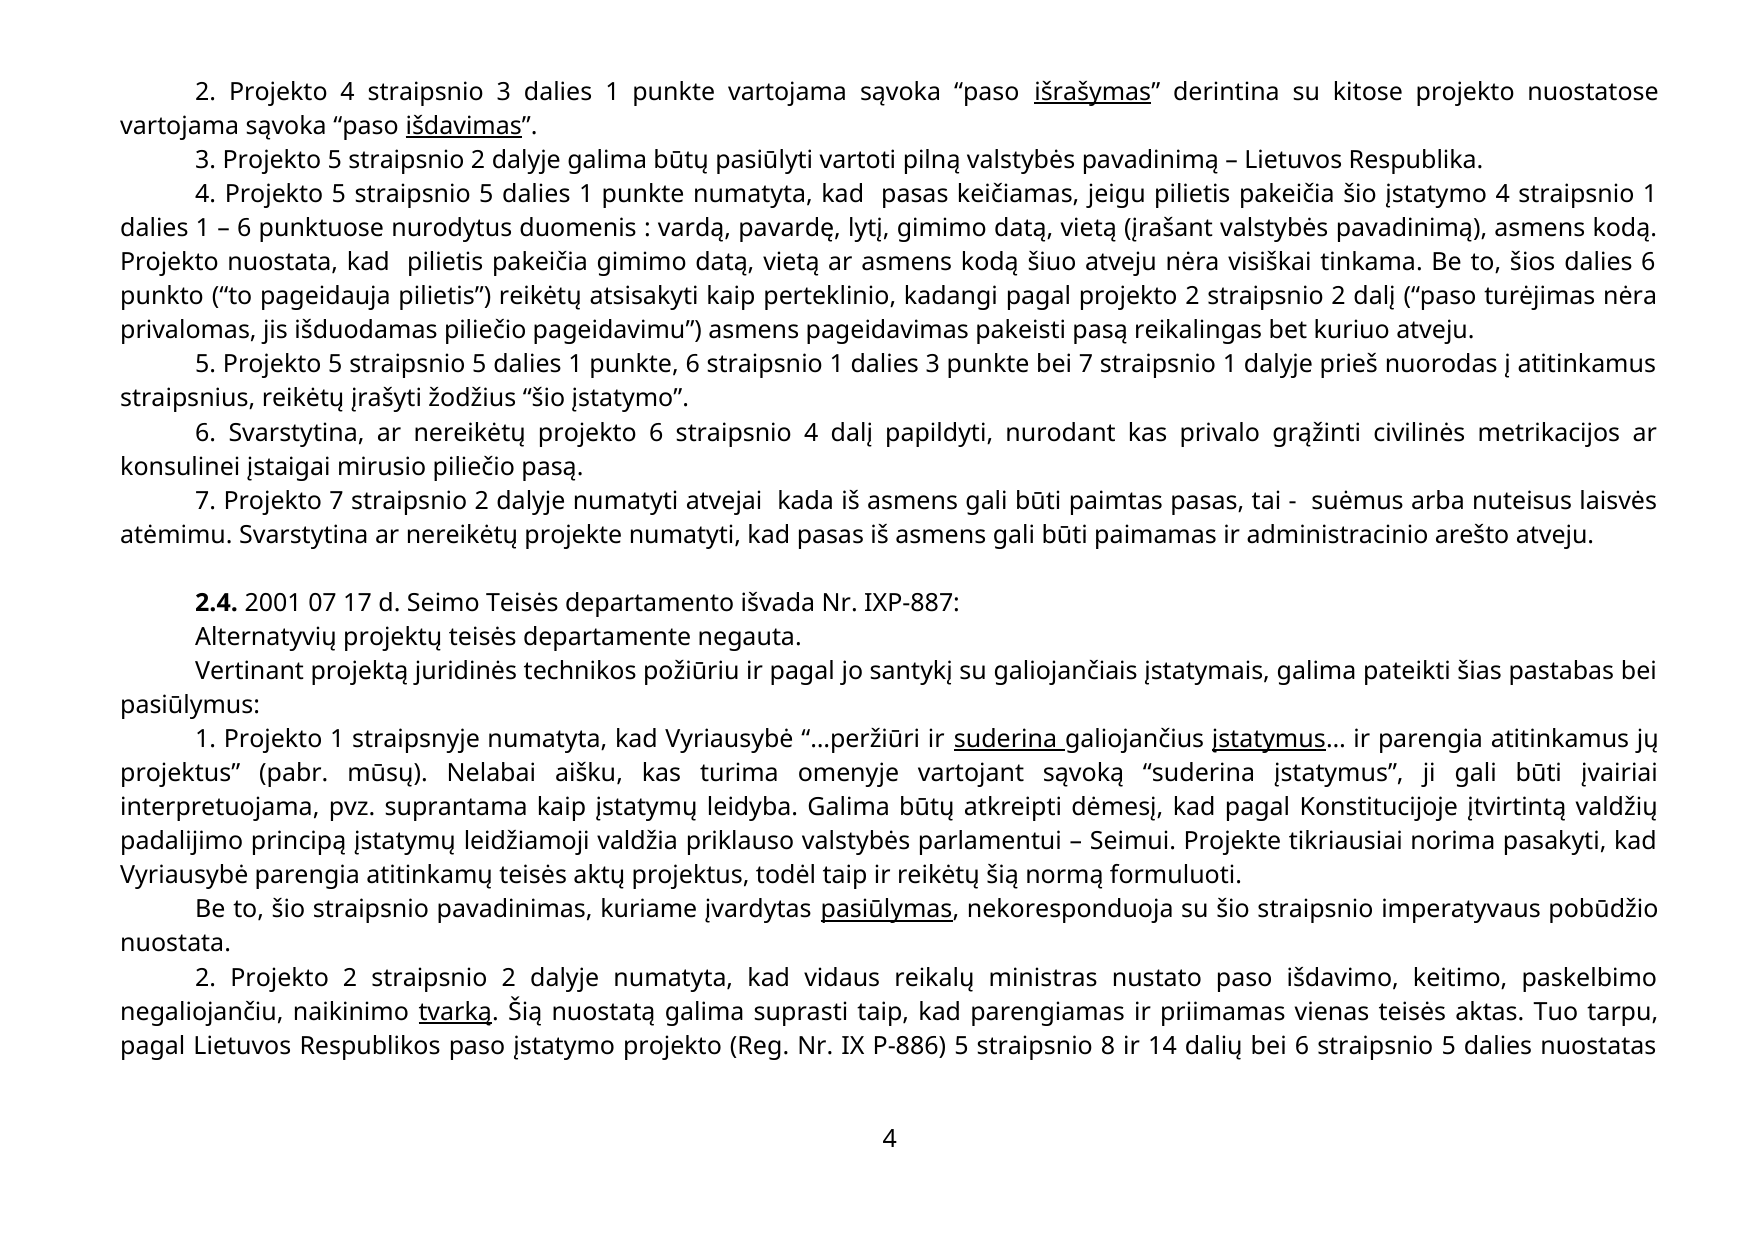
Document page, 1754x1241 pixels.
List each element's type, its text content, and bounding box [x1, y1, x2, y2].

text 2.4. 2001 07 17 d. Seimo Teisės departamento išvada Nr. IXP-887: [120, 584, 1659, 618]
text 1. Projekto 1 straipsnyje numatyta, kad Vyriausybė “…peržiūri ir suderina galiojančius įstatymus… ir parengia atitinkamus jų projektus” (pabr. mūsų). Nelabai aišku, kas turima omenyje vartojant sąvoką “suderina įstatymus”, ji gali būti įvairiai interpretuojama, pvz. suprantama kaip įstatymų leidyba. Galima būtų atkreipti dėmesį, kad pagal Konstitucijoje įtvirtintą valdžių padalijimo principą įstatymų leidžiamoji valdžia priklauso valstybės parlamentui – Seimui. Projekte tikriausiai norima pasakyti, kad Vyriausybė parengia atitinkamų teisės aktų projektus, todėl taip ir reikėtų šią normą formuluoti. [120, 721, 1659, 891]
text 5. Projekto 5 straipsnio 5 dalies 1 punkte, 6 straipsnio 1 dalies 3 punkte bei 7 straipsnio 1 dalyje prieš nuorodas į atitinkamus straipsnius, reikėtų įrašyti žodžius “šio įstatymo”. [120, 346, 1659, 414]
text Vertinant projektą juridinės technikos požiūriu ir pagal jo santykį su galiojančiais įstatymais, galima pateikti šias pastabas bei pasiūlymus: [120, 653, 1659, 721]
text Alternatyvių projektų teisės departamente negauta. [120, 618, 1659, 653]
text 2. Projekto 4 straipsnio 3 dalies 1 punkte vartojama sąvoka “paso išrašymas” derintina su kitose projekto nuostatose vartojama sąvoka “paso išdavimas”. [120, 73, 1659, 142]
text 3. Projekto 5 straipsnio 2 dalyje galima būtų pasiūlyti vartoti pilną valstybės pavadinimą – Lietuvos Respublika. [120, 142, 1659, 176]
text 7. Projekto 7 straipsnio 2 dalyje numatyti atvejai kada iš asmens gali būti paimtas pasas, tai - suėmus arba nuteisus laisvės atėmimu. Svarstytina ar nereikėtų projekte numatyti, kad pasas iš asmens gali būti paimamas ir administracinio arešto atveju. [120, 482, 1659, 550]
text 2. Projekto 2 straipsnio 2 dalyje numatyta, kad vidaus reikalų ministras nustato paso išdavimo, keitimo, paskelbimo negaliojančiu, naikinimo tvarką. Šią nuostatą galima suprasti taip, kad parengiamas ir priimamas vienas teisės aktas. Tuo tarpu, pagal Lietuvos Respublikos paso įstatymo projekto (Reg. Nr. IX P-886) 5 straipsnio 8 ir 14 dalių bei 6 straipsnio 5 dalies nuostatas [120, 959, 1659, 1061]
text Be to, šio straipsnio pavadinimas, kuriame įvardytas pasiūlymas, nekoresponduoja su šio straipsnio imperatyvaus pobūdžio nuostata. [120, 891, 1659, 959]
text 4. Projekto 5 straipsnio 5 dalies 1 punkte numatyta, kad pasas keičiamas, jeigu pilietis pakeičia šio įstatymo 4 straipsnio 1 dalies 1 – 6 punktuose nurodytus duomenis : vardą, pavardę, lytį, gimimo datą, vietą (įrašant valstybės pavadinimą), asmens kodą. Projekto nuostata, kad pilietis pakeičia gimimo datą, vietą ar asmens kodą šiuo atveju nėra visiškai tinkama. Be to, šios dalies 6 punkto (“to pageidauja pilietis”) reikėtų atsisakyti kaip perteklinio, kadangi pagal projekto 2 straipsnio 2 dalį (“paso turėjimas nėra privalomas, jis išduodamas piliečio pageidavimu”) asmens pageidavimas pakeisti pasą reikalingas bet kuriuo atveju. [120, 176, 1659, 346]
text 6. Svarstytina, ar nereikėtų projekto 6 straipsnio 4 dalį papildyti, nurodant kas privalo grąžinti civilinės metrikacijos ar konsulinei įstaigai mirusio piliečio pasą. [120, 414, 1659, 482]
